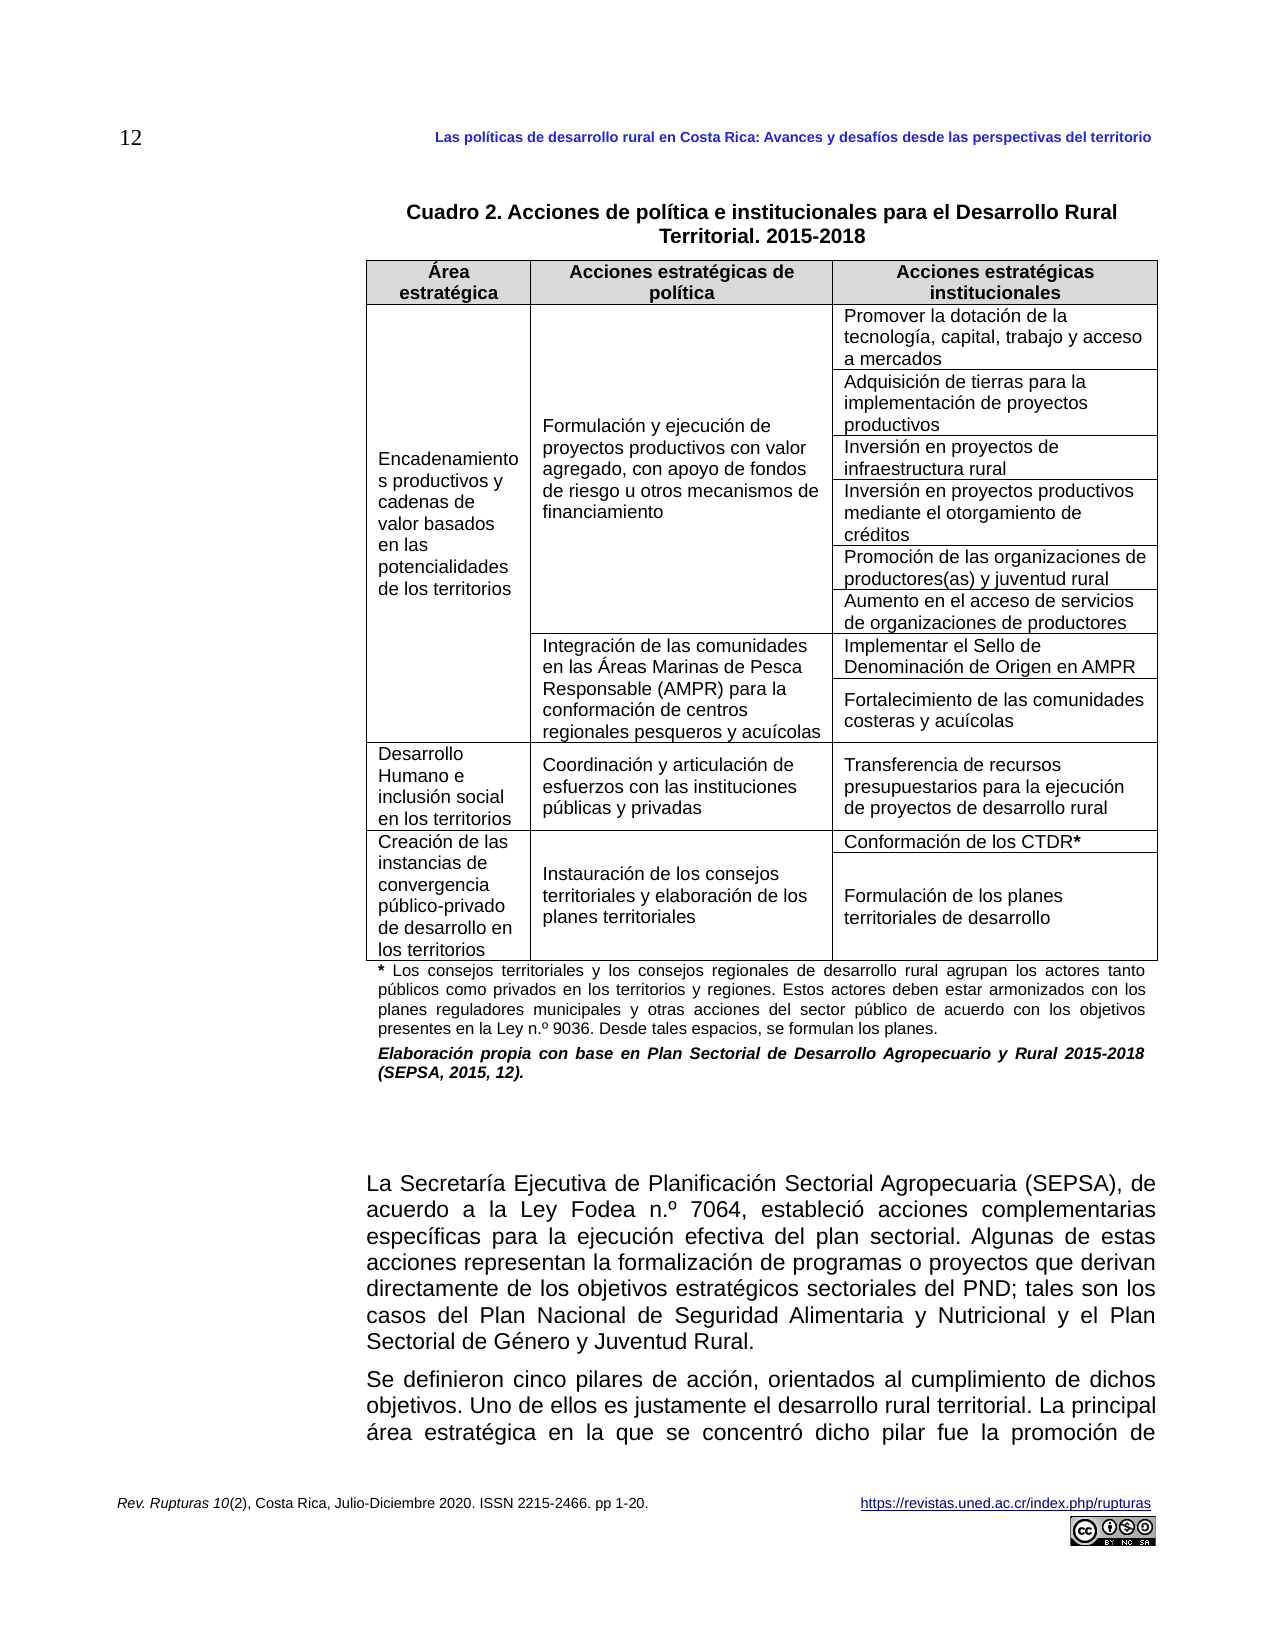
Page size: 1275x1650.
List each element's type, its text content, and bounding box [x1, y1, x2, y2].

table_cell Fortalecimiento de las comunidades costeras y acuícolas [833, 679, 1157, 742]
table_cell * Los consejos territoriales y los consejos regionales de desarrollo rural agrupan los actores tanto públicos como privados en los territorios y regiones. Estos actores deben estar armonizados con los planes reguladores municipales y otras acciones del sector público de acuerdo con los objetivos presentes en la Ley n.º 9036. Desde tales espacios, se formulan los planes. Elaboración propia con base en Plan Sectorial de Desarrollo Agropecuario y Rural 2015-2018 (SEPSA, 2015, 12). [366, 961, 1158, 1082]
table_cell Aumento en el acceso de servicios de organizaciones de productores [833, 590, 1157, 633]
text La Secretaría Ejecutiva de Planificación Sectorial Agropecuaria (SEPSA), de acuerdo a la Ley Fodea n.º 7064, estableció acciones complementarias específicas para la ejecución efectiva del plan sectorial. Algunas de estas acciones representan la formalización de programas o proyectos que derivan directamente de los objetivos estratégicos sectoriales del PND; tales son los casos del Plan Nacional de Seguridad Alimentaria y Nutricional y el Plan Sectorial de Género y Juventud Rural. [366, 1170, 1157, 1354]
table_cell Acciones estratégicas institucionales [833, 261, 1157, 304]
table_cell Conformación de los CTDR* [833, 831, 1157, 852]
table_cell Inversión en proyectos de infraestructura rural [833, 436, 1157, 479]
table_cell Área estratégica [367, 261, 530, 304]
table_cell Adquisición de tierras para la implementación de proyectos productivos [833, 370, 1157, 435]
table_cell Promoción de las organizaciones de productores(as) y juventud rural [833, 546, 1157, 589]
table_cell Integración de las comunidades en las Áreas Marinas de Pesca Responsable (AMPR) para la conformación de centros regionales pesqueros y acuícolas [531, 634, 832, 742]
table_cell Promover la dotación de la tecnología, capital, trabajo y acceso a mercados [833, 305, 1157, 369]
table_cell Formulación y ejecución de proyectos productivos con valor agregado, con apoyo de fondos de riesgo u otros mecanismos de financiamiento [531, 305, 832, 633]
table_cell Encadenamientos productivos y cadenas de valor basados en las potencialidades de los territorios [367, 305, 530, 742]
table_cell Formulación de los planes territoriales de desarrollo [833, 853, 1157, 960]
table_cell Transferencia de recursos presupuestarios para la ejecución de proyectos de desarrollo rural [833, 743, 1157, 829]
table_header Cuadro 2. Acciones de política e institucionales para el Desarrollo Rural Territorial. 2015-2018 [366, 200, 1158, 259]
table_cell Implementar el Sello de Denominación de Origen en AMPR [833, 634, 1157, 677]
table_cell Acciones estratégicas de política [531, 261, 832, 304]
text Se definieron cinco pilares de acción, orientados al cumplimiento de dichos objetivos. Uno de ellos es justamente el desarrollo rural territorial. La principal área estratégica en la que se concentró dicho pilar fue la promoción de [366, 1366, 1157, 1445]
table_cell Desarrollo Humano e inclusión social en los territorios [367, 743, 530, 829]
table_cell Inversión en proyectos productivos mediante el otorgamiento de créditos [833, 480, 1157, 545]
picture [1070, 1516, 1156, 1546]
table_cell Coordinación y articulación de esfuerzos con las instituciones públicas y privadas [531, 743, 832, 829]
table_cell Creación de las instancias de convergencia público-privado de desarrollo en los territorios [367, 831, 530, 960]
table_cell Instauración de los consejos territoriales y elaboración de los planes territoriales [531, 831, 832, 960]
